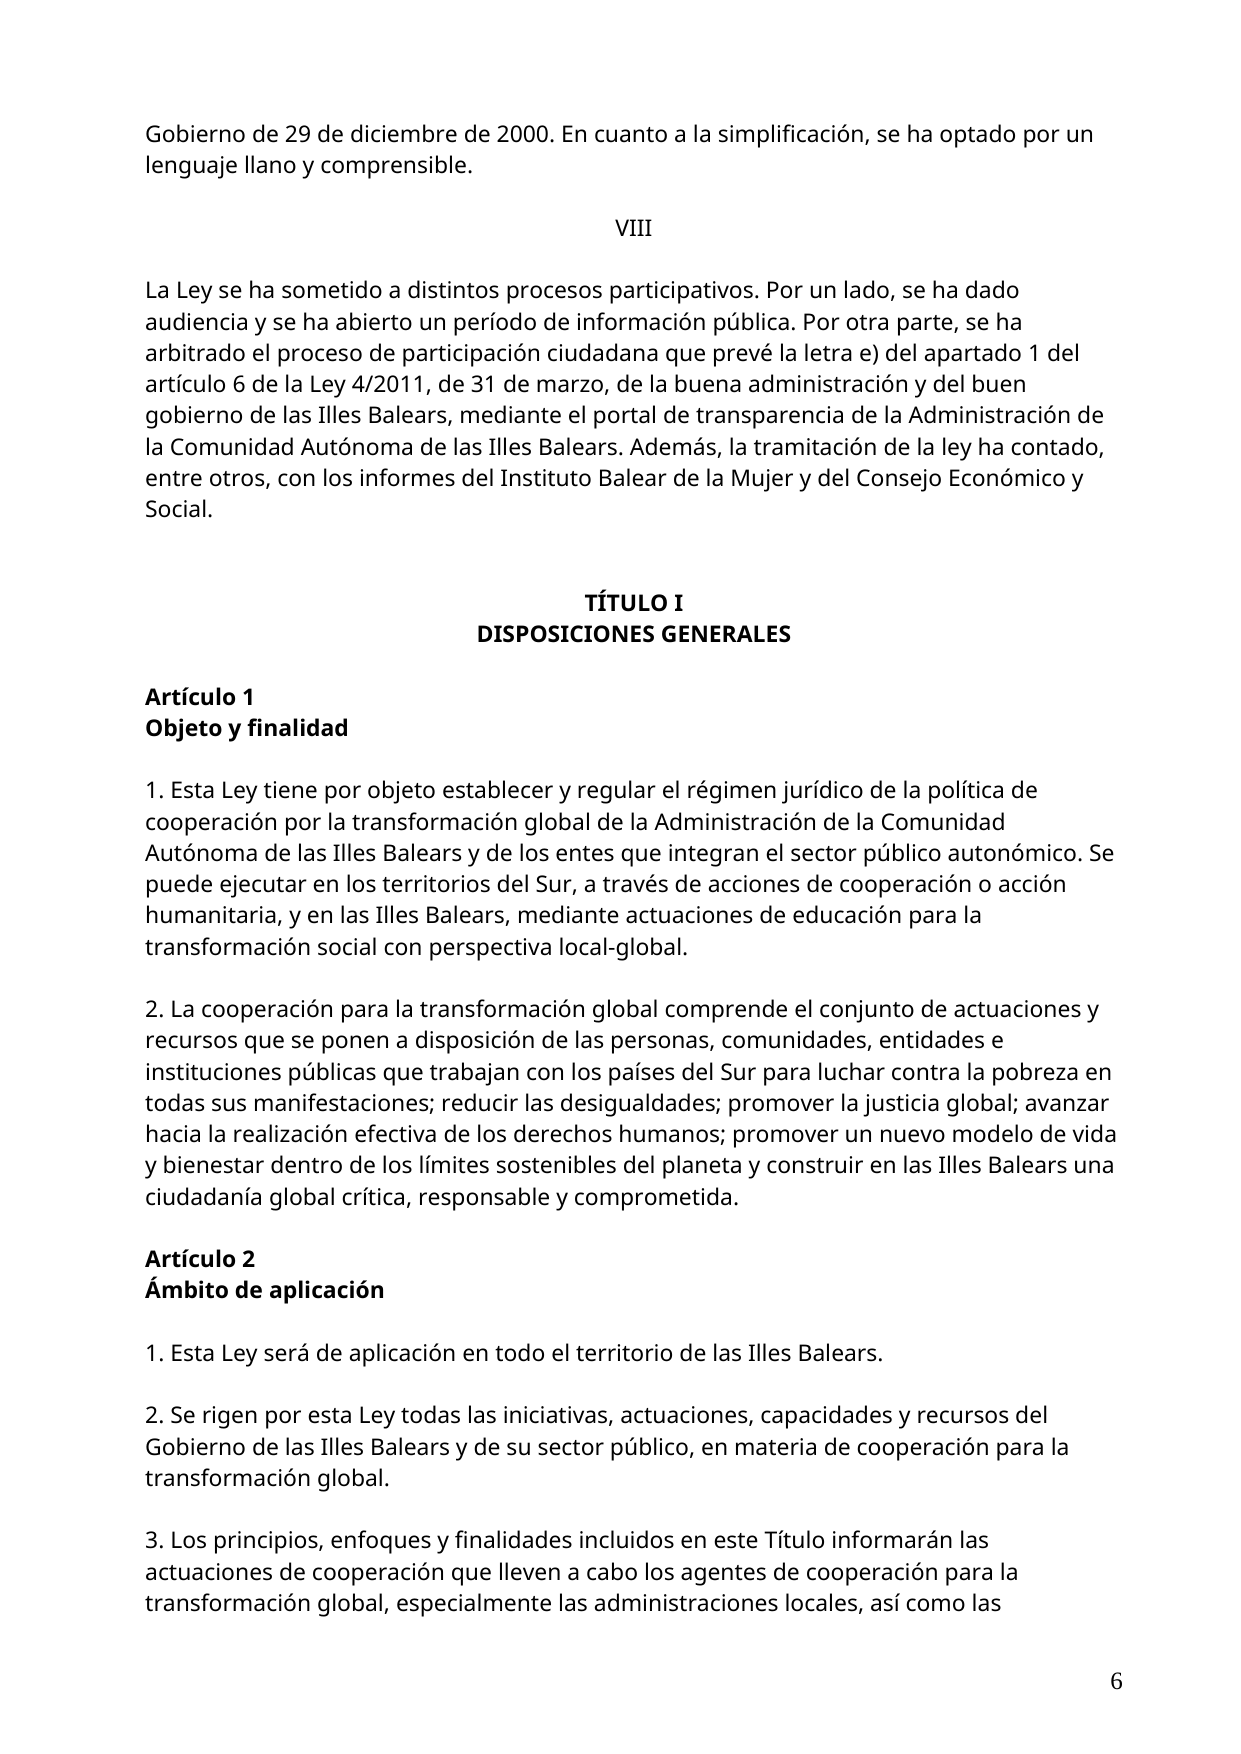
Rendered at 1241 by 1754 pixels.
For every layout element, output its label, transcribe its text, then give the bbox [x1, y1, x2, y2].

text Gobierno de 29 de diciembre de 2000. En cuanto a la simplificación, se ha optado por un lenguaje llano y comprensible. [145, 118, 1122, 181]
text TÍTULO I [145, 587, 1122, 618]
list 3. Los principios, enfoques y finalidades incluidos en este Título informarán las actuaciones de cooperación que lleven a cabo los agentes de cooperación para la transformación global, especialmente las administraciones locales, así como las [145, 1524, 1122, 1618]
text DISPOSICIONES GENERALES [145, 618, 1122, 649]
text La Ley se ha sometido a distintos procesos participativos. Por un lado, se ha dado audiencia y se ha abierto un período de información pública. Por otra parte, se ha arbitrado el proceso de participación ciudadana que prevé la letra e) del apartado 1 del artículo 6 de la Ley 4/2011, de 31 de marzo, de la buena administración y del buen gobierno de las Illes Balears, mediante el portal de transparencia de la Administración de la Comunidad Autónoma de las Illes Balears. Además, la tramitación de la ley ha contado, entre otros, con los informes del Instituto Balear de la Mujer y del Consejo Económico y Social. [145, 274, 1122, 524]
text Ámbito de aplicación [145, 1274, 1122, 1306]
text VIII [145, 212, 1122, 243]
list 1. Esta Ley será de aplicación en todo el territorio de las Illes Balears. [145, 1337, 1122, 1368]
text Artículo 1 [145, 681, 1122, 712]
list 2. Se rigen por esta Ley todas las iniciativas, actuaciones, capacidades y recursos del Gobierno de las Illes Balears y de su sector público, en materia de cooperación para la transformación global. [145, 1399, 1122, 1493]
text 1. Esta Ley tiene por objeto establecer y regular el régimen jurídico de la política de cooperación por la transformación global de la Administración de la Comunidad Autónoma de las Illes Balears y de los entes que integran el sector público autonómico. Se puede ejecutar en los territorios del Sur, a través de acciones de cooperación o acción humanitaria, y en las Illes Balears, mediante actuaciones de educación para la transformación social con perspectiva local-global. [145, 774, 1122, 962]
text Objeto y finalidad [145, 712, 1122, 743]
text 2. La cooperación para la transformación global comprende el conjunto de actuaciones y recursos que se ponen a disposición de las personas, comunidades, entidades e instituciones públicas que trabajan con los países del Sur para luchar contra la pobreza en todas sus manifestaciones; reducir las desigualdades; promover la justicia global; avanzar hacia la realización efectiva de los derechos humanos; promover un nuevo modelo de vida y bienestar dentro de los límites sostenibles del planeta y construir en las Illes Balears una ciudadanía global crítica, responsable y comprometida. [145, 993, 1122, 1212]
text Artículo 2 [145, 1243, 1122, 1274]
